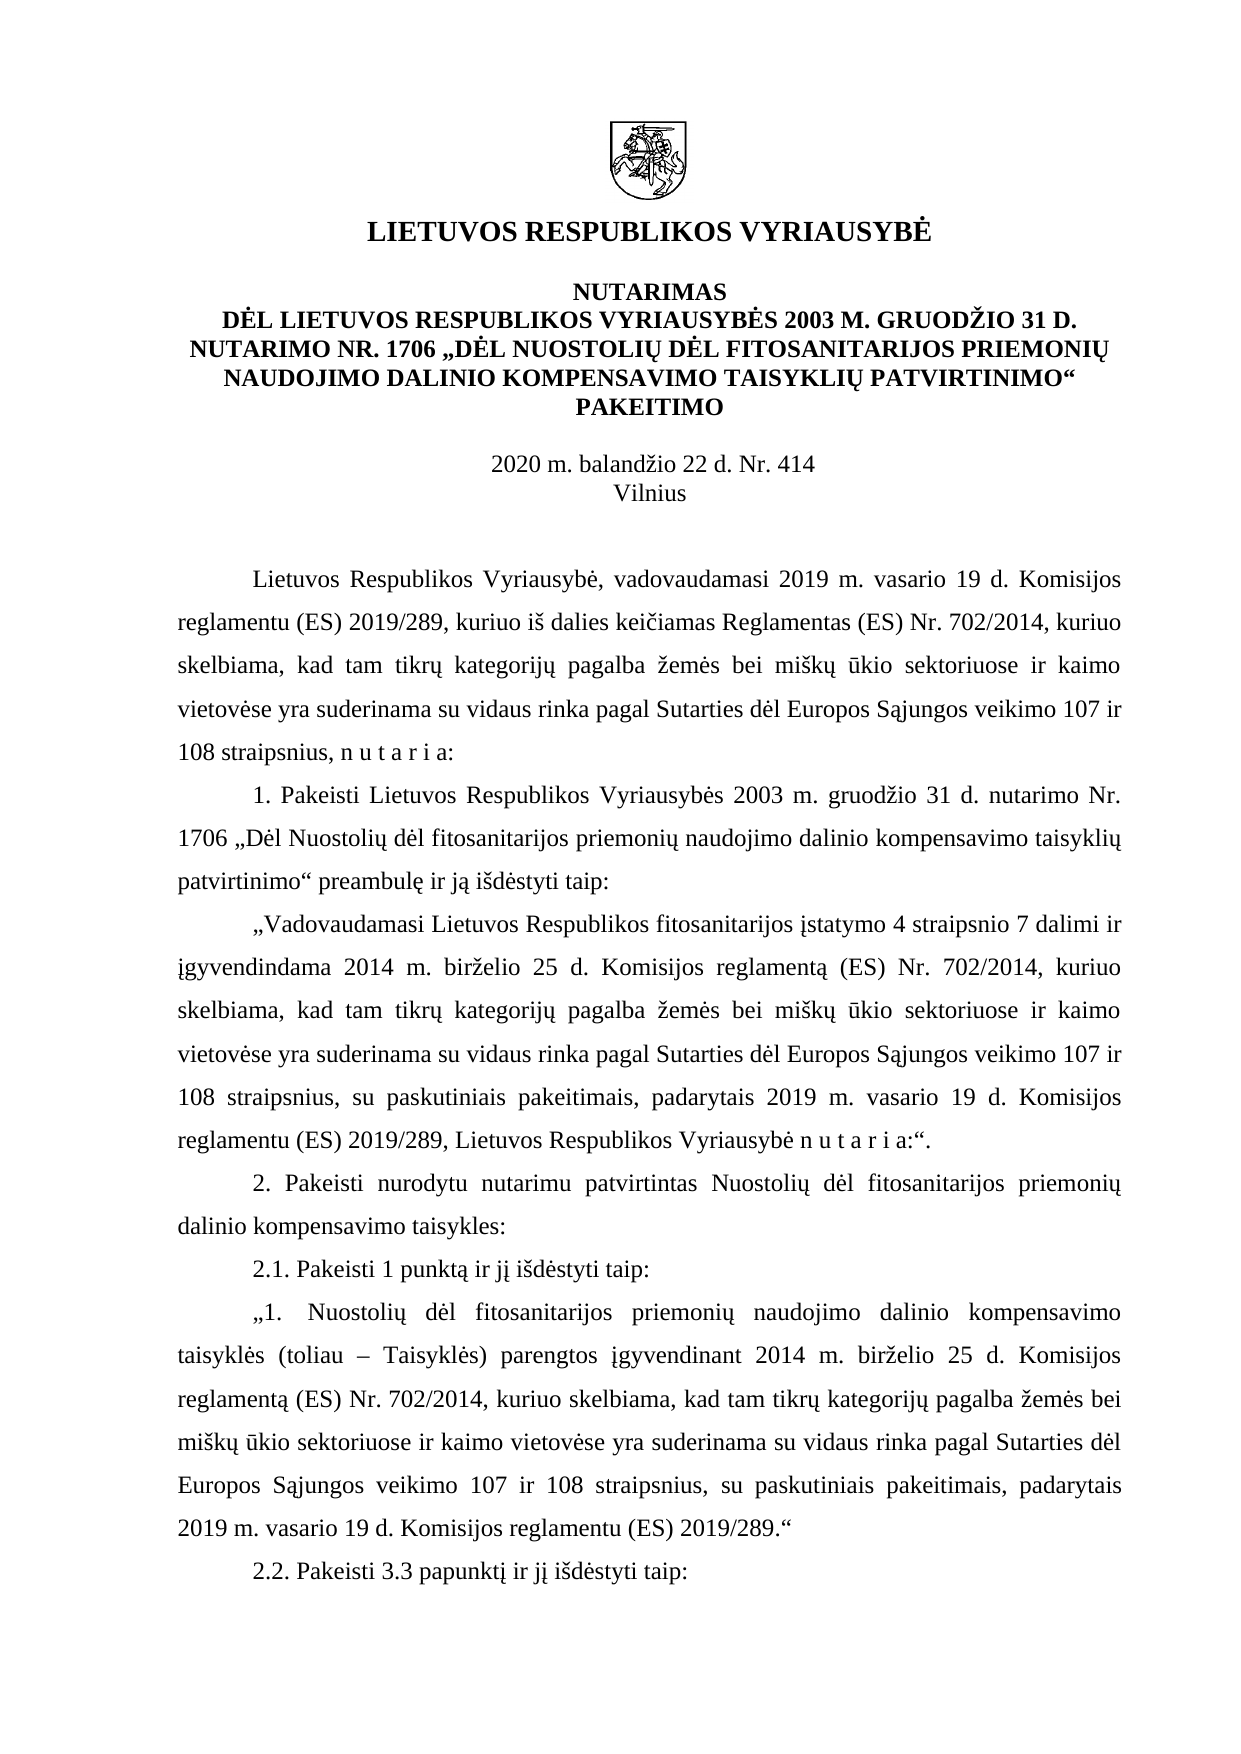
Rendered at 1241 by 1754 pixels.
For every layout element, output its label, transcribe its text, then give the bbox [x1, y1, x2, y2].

text 2.2. Pakeisti 3.3 papunktį ir jį išdėstyti taip: [177, 1556, 1122, 1585]
text 2.1. Pakeisti 1 punktą ir jį išdėstyti taip: [177, 1254, 1122, 1283]
text DĖL LIETUVOS RESPUBLIKOS VYRIAUSYBĖS 2003 M. GRUODŽIO 31 D. NUTARIMO NR. 1706 „DĖL NUOSTOLIŲ DĖL FITOSANITARIJOS PRIEMONIŲ NAUDOJIMO DALINIO KOMPENSAVIMO TAISYKLIŲ PATVIRTINIMO“ PAKEITIMO [177, 306, 1122, 421]
text 1. Pakeisti Lietuvos Respublikos Vyriausybės 2003 m. gruodžio 31 d. nutarimo Nr. 1706 „Dėl Nuostolių dėl fitosanitarijos priemonių naudojimo dalinio kompensavimo taisyklių patvirtinimo“ preambulę ir ją išdėstyti taip: [177, 780, 1122, 895]
text Lietuvos Respublikos Vyriausybė [177, 214, 1122, 248]
text 2020 m. balandžio 22 d. Nr. 414 [177, 449, 1122, 478]
text nutarimas [177, 277, 1122, 306]
text Lietuvos Respublikos Vyriausybė, vadovaudamasi 2019 m. vasario 19 d. Komisijos reglamentu (ES) 2019/289, kuriuo iš dalies keičiamas Reglamentas (ES) Nr. 702/2014, kuriuo skelbiama, kad tam tikrų kategorijų pagalba žemės bei miškų ūkio sektoriuose ir kaimo vietovėse yra suderinama su vidaus rinka pagal Sutarties dėl Europos Sąjungos veikimo 107 ir 108 straipsnius, n u t a r i a: [177, 564, 1122, 766]
text „1. Nuostolių dėl fitosanitarijos priemonių naudojimo dalinio kompensavimo taisyklės (toliau – Taisyklės) parengtos įgyvendinant 2014 m. birželio 25 d. Komisijos reglamentą (ES) Nr. 702/2014, kuriuo skelbiama, kad tam tikrų kategorijų pagalba žemės bei miškų ūkio sektoriuose ir kaimo vietovėse yra suderinama su vidaus rinka pagal Sutarties dėl Europos Sąjungos veikimo 107 ir 108 straipsnius, su paskutiniais pakeitimais, padarytais 2019 m. vasario 19 d. Komisijos reglamentu (ES) 2019/289.“ [177, 1297, 1122, 1542]
text 2. Pakeisti nurodytu nutarimu patvirtintas Nuostolių dėl fitosanitarijos priemonių dalinio kompensavimo taisykles: [177, 1168, 1122, 1240]
text „Vadovaudamasi Lietuvos Respublikos fitosanitarijos įstatymo 4 straipsnio 7 dalimi ir įgyvendindama 2014 m. birželio 25 d. Komisijos reglamentą (ES) Nr. 702/2014, kuriuo skelbiama, kad tam tikrų kategorijų pagalba žemės bei miškų ūkio sektoriuose ir kaimo vietovėse yra suderinama su vidaus rinka pagal Sutarties dėl Europos Sąjungos veikimo 107 ir 108 straipsnius, su paskutiniais pakeitimais, padarytais 2019 m. vasario 19 d. Komisijos reglamentu (ES) 2019/289, Lietuvos Respublikos Vyriausybė n u t a r i a:“. [177, 909, 1122, 1154]
text Vilnius [177, 478, 1122, 507]
